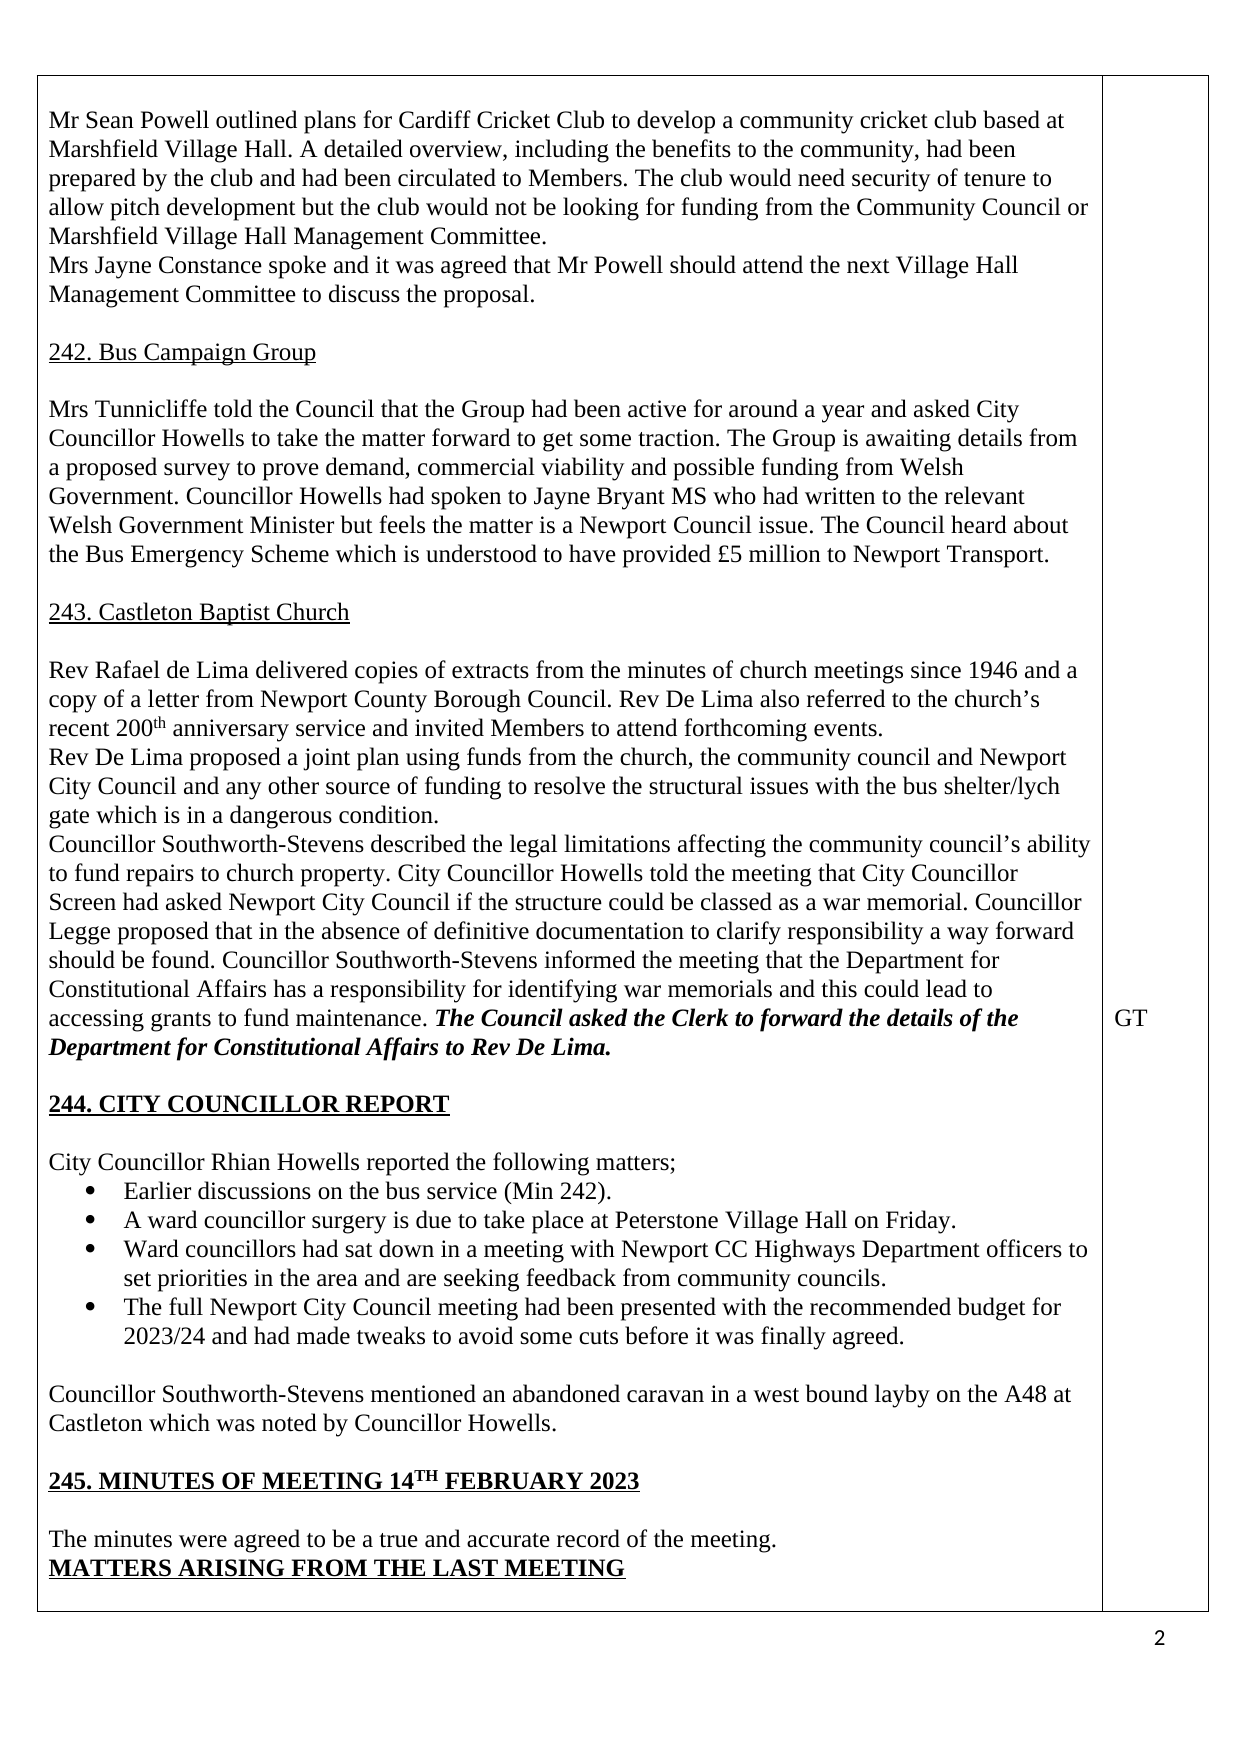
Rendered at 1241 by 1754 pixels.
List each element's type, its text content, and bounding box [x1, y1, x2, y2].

table_header Mr Sean Powell outlined plans for Cardiff Cricket Club to develop a community cricket club based at Marshfield Village Hall. A detailed overview, including the benefits to the community, had been prepared by the club and had been circulated to Members. The club would need security of tenure to allow pitch development but the club would not be looking for funding from the Community Council or Marshfield Village Hall Management Committee. Mrs Jayne Constance spoke and it was agreed that Mr Powell should attend the next Village Hall Management Committee to discuss the proposal. 242. Bus Campaign Group Mrs Tunnicliffe told the Council that the Group had been active for around a year and asked City Councillor Howells to take the matter forward to get some traction. The Group is awaiting details from a proposed survey to prove demand, commercial viability and possible funding from Welsh Government. Councillor Howells had spoken to Jayne Bryant MS who had written to the relevant Welsh Government Minister but feels the matter is a Newport Council issue. The Council heard about the Bus Emergency Scheme which is understood to have provided £5 million to Newport Transport. 243. Castleton Baptist Church Rev Rafael de Lima delivered copies of extracts from the minutes of church meetings since 1946 and a copy of a letter from Newport County Borough Council. Rev De Lima also referred to the church’s recent 200th anniversary service and invited Members to attend forthcoming events. Rev De Lima proposed a joint plan using funds from the church, the community council and Newport City Council and any other source of funding to resolve the structural issues with the bus shelter/lych gate which is in a dangerous condition. Councillor Southworth-Stevens described the legal limitations affecting the community council’s ability to fund repairs to church property. City Councillor Howells told the meeting that City Councillor Screen had asked Newport City Council if the structure could be classed as a war memorial. Councillor Legge proposed that in the absence of definitive documentation to clarify responsibility a way forward should be found. Councillor Southworth-Stevens informed the meeting that the Department for Constitutional Affairs has a responsibility for identifying war memorials and this could lead to accessing grants to fund maintenance. The Council asked the Clerk to forward the details of the Department for Constitutional Affairs to Rev De Lima. 244. CITY COUNCILLOR REPORT City Councillor Rhian Howells reported the following matters; Earlier discussions on the bus service (Min 242). A ward councillor surgery is due to take place at Peterstone Village Hall on Friday. Ward councillors had sat down in a meeting with Newport CC Highways Department officers to set priorities in the area and are seeking feedback from community councils. The full Newport City Council meeting had been presented with the recommended budget for 2023/24 and had made tweaks to avoid some cuts before it was finally agreed. Councillor Southworth-Stevens mentioned an abandoned caravan in a west bound layby on the A48 at Castleton which was noted by Councillor Howells. 245. MINUTES OF MEETING 14TH FEBRUARY 2023 The minutes were agreed to be a true and accurate record of the meeting. MATTERS ARISING FROM THE LAST MEETING [38, 76, 1102, 1611]
table_header GT [1103, 76, 1208, 1611]
